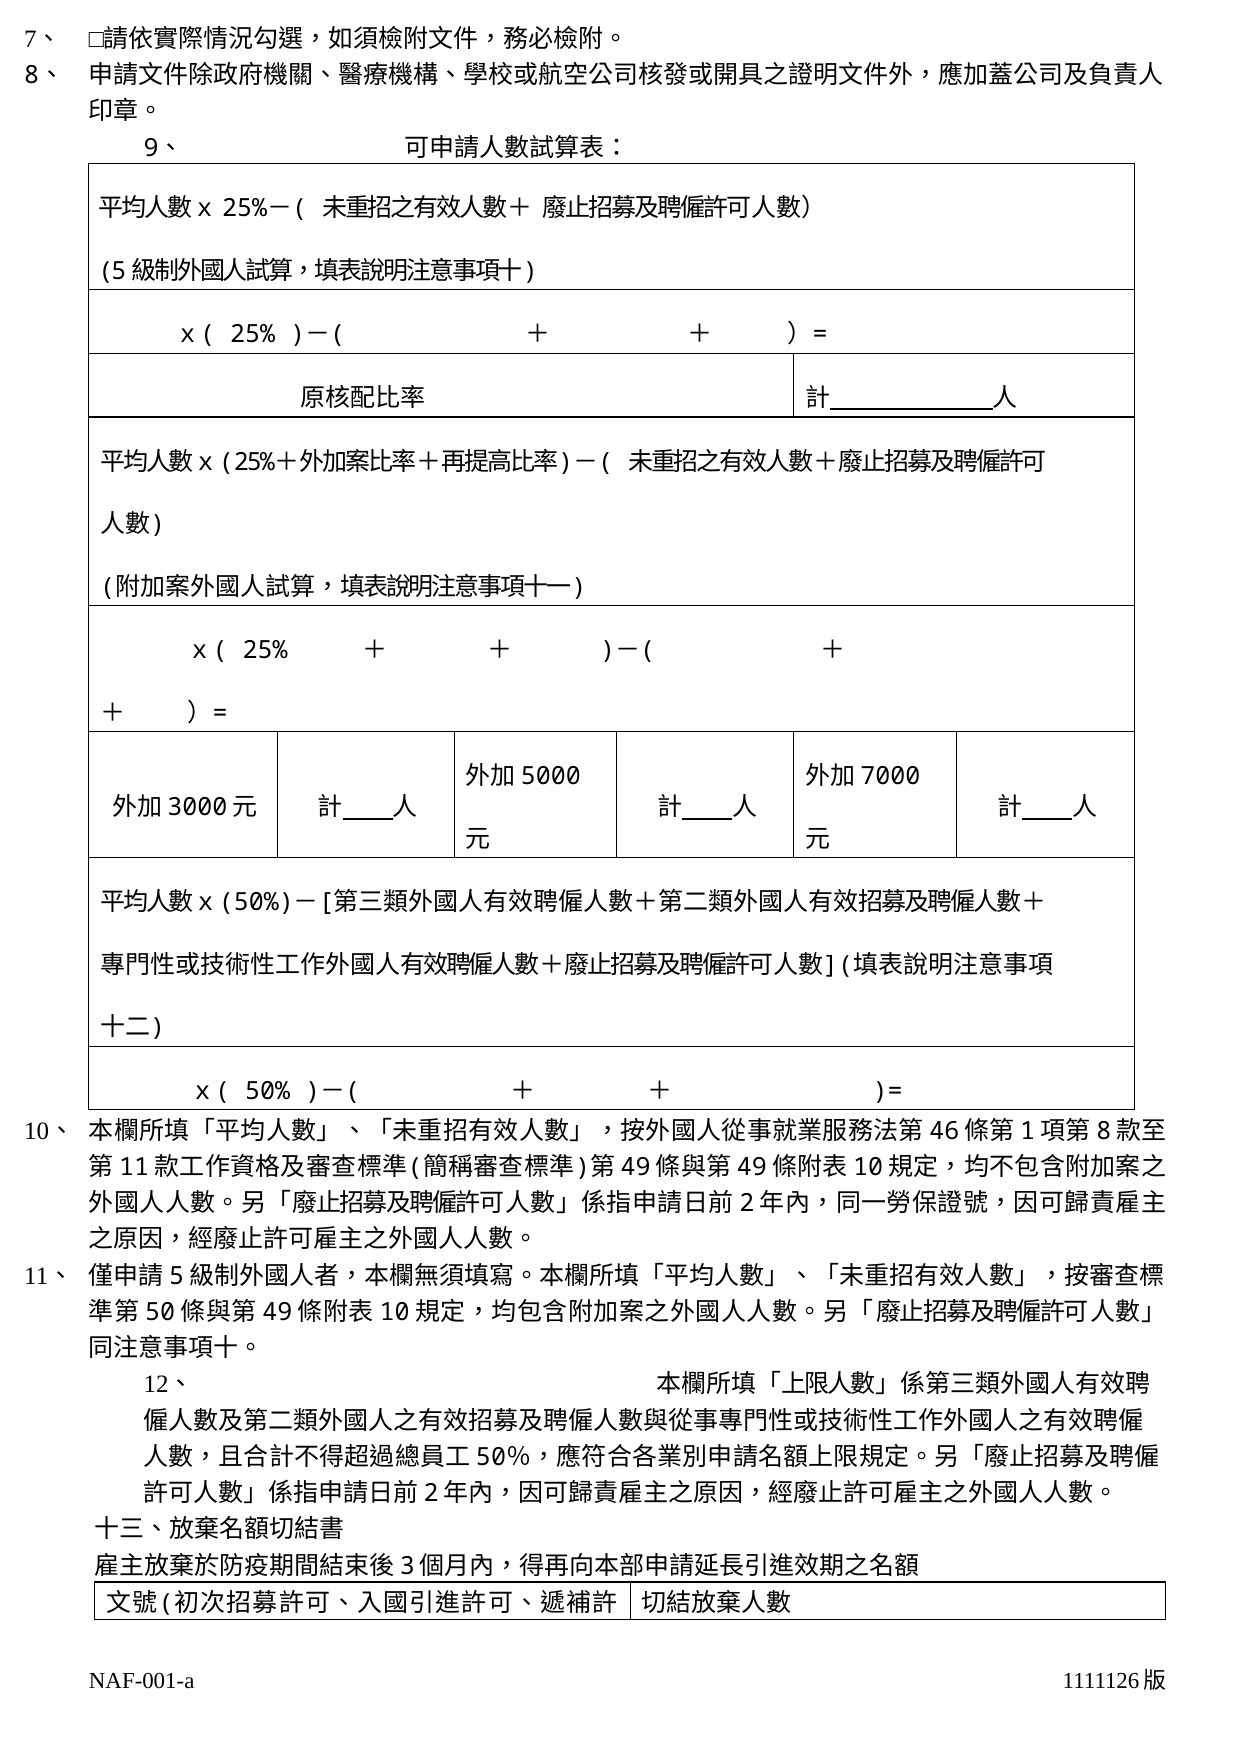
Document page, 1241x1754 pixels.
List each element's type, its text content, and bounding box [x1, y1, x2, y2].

table_header 切結放棄人數 [631, 1583, 1165, 1619]
list □請依實際情況勾選，如須檢附文件，務必檢附。 [24, 18, 1167, 54]
table_cell 平均人數ｘ(25%＋外加案比率＋再提高比率)－( 未重招之有效人數＋廢止招募及聘僱許可人數) (附加案外國人試算，填表說明注意事項十一) [89, 418, 1134, 605]
table_cell ｘ( 25% ＋ ＋ )－( ＋ ＋ ）= [89, 606, 1134, 731]
table_cell ｘ( 50% )－( ＋ ＋ )= [89, 1047, 1134, 1109]
list 本欄所填「上限人數」係第三類外國人有效聘僱人數及第二類外國人之有效招募及聘僱人數與從事專門性或技術性工作外國人之有效聘僱人數，且合計不得超過總員工50％，應符合各業別申請名額上限規定。另「廢止招募及聘僱許可人數」係指申請日前2年內，因可歸責雇主之原因，經廢止許可雇主之外國人人數。 [143, 1364, 1167, 1509]
list 本欄所填「平均人數」、「未重招有效人數」，按外國人從事就業服務法第46條第1項第8款至第11款工作資格及審查標準(簡稱審查標準)第49條與第49條附表10規定，均不包含附加案之外國人人數。另「廢止招募及聘僱許可人數」係指申請日前2年內，同一勞保證號，因可歸責雇主之原因，經廢止許可雇主之外國人人數。 [24, 1110, 1167, 1255]
table_cell 計 人 [957, 732, 1134, 857]
table_cell 外加5000元 [455, 732, 616, 857]
list 可申請人數試算表： [143, 127, 1167, 163]
table_cell 計 人 [794, 354, 1134, 416]
table_header 文號(初次招募許可、入國引進許可、遞補許 [95, 1583, 630, 1619]
text 雇主放棄於防疫期間結束後3個月內，得再向本部申請延長引進效期之名額 [94, 1545, 1161, 1581]
table_cell 原核配比率 [89, 354, 793, 416]
table_header 平均人數ｘ25%－( 未重招之有效人數＋ 廢止招募及聘僱許可人數） (5級制外國人試算，填表說明注意事項十) [89, 164, 1134, 289]
table_cell 平均人數ｘ(50%)－[第三類外國人有效聘僱人數＋第二類外國人有效招募及聘僱人數＋專門性或技術性工作外國人有效聘僱人數＋廢止招募及聘僱許可人數](填表說明注意事項十二) [89, 858, 1134, 1046]
table_cell 計 人 [278, 732, 454, 857]
table_cell 外加3000元 [89, 732, 277, 857]
list 僅申請5級制外國人者，本欄無須填寫。本欄所填「平均人數」、「未重招有效人數」，按審查標準第50條與第49條附表10規定，均包含附加案之外國人人數。另「廢止招募及聘僱許可人數」同注意事項十。 [24, 1255, 1167, 1364]
table_cell 計 人 [617, 732, 793, 857]
list 申請文件除政府機關、醫療機構、學校或航空公司核發或開具之證明文件外，應加蓋公司及負責人印章。 [24, 54, 1167, 127]
text 十三、放棄名額切結書 [94, 1509, 1161, 1545]
table_cell 外加7000元 [794, 732, 956, 857]
table_cell ｘ( 25% )－( ＋ ＋ ）= [89, 290, 1134, 353]
